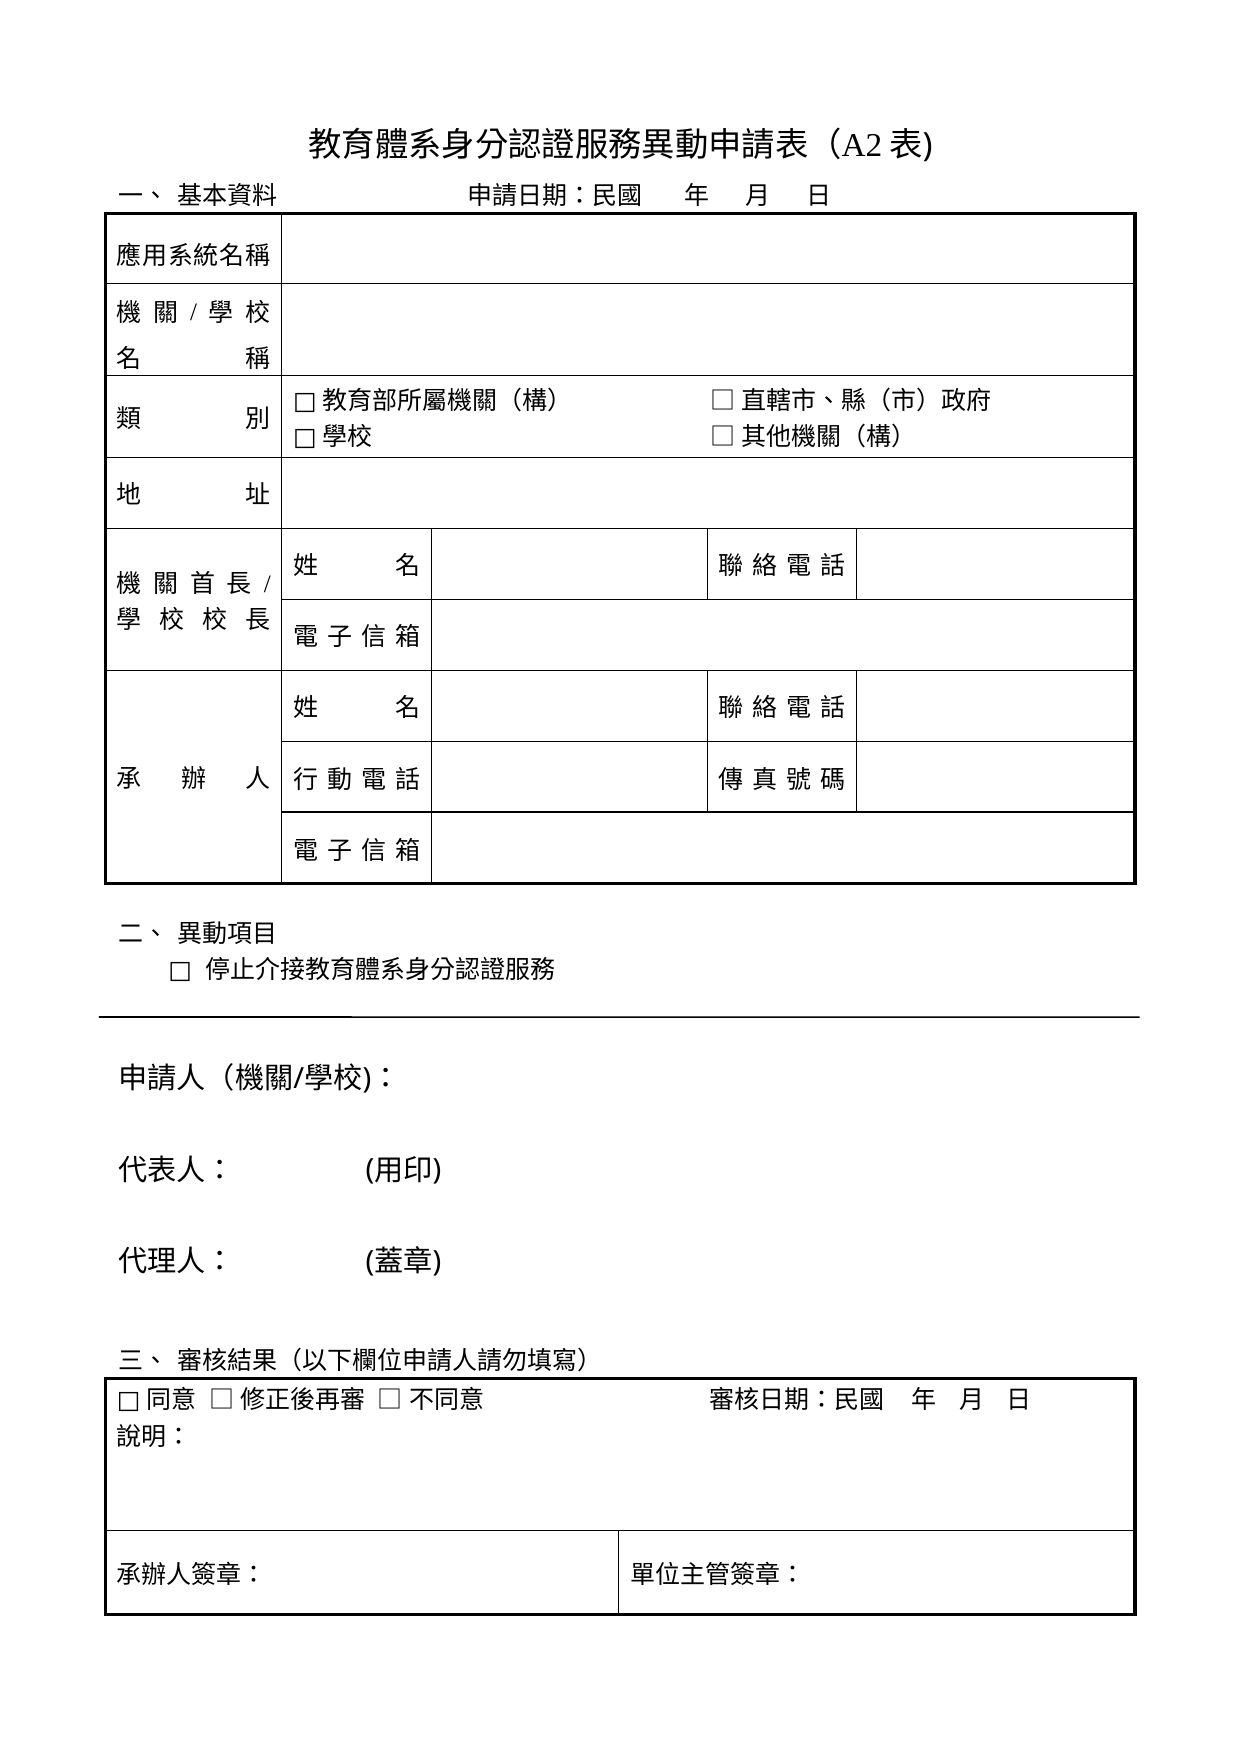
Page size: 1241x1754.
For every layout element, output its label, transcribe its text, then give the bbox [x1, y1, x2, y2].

table_cell 單位主管簽章： [619, 1531, 1133, 1613]
table_cell 電子信箱 [282, 813, 431, 882]
table_header [282, 215, 1133, 283]
table_cell 聯絡電話 [708, 529, 856, 599]
list 異動項目 [118, 904, 1122, 949]
table_cell 姓名 [282, 671, 431, 741]
table_cell 地址 [107, 458, 281, 528]
table_cell 聯絡電話 [708, 671, 856, 741]
table_cell [857, 742, 1133, 811]
table_cell [282, 458, 1133, 528]
table_cell [282, 284, 1133, 374]
table_cell [432, 671, 707, 741]
table_cell 類別 [107, 376, 281, 457]
table_cell 行動電話 [282, 742, 431, 811]
table_cell [857, 671, 1133, 741]
text 申請人（機關/學校)： [118, 1043, 1122, 1089]
list 停止介接教育體系身分認證服務 [168, 949, 1122, 986]
table_cell □ 教育部所屬機關（構） □ 直轄市、縣（市）政府 □ 學校 □ 其他機關（構） [282, 376, 1133, 457]
table_cell [432, 742, 707, 811]
table_cell 機關首長/ 學校校長 [107, 529, 281, 670]
table_cell [432, 813, 1133, 882]
table_cell [432, 600, 1133, 670]
table_cell 機關/學校 名稱 [107, 284, 281, 374]
table_cell [857, 529, 1133, 599]
table_cell 承辦人簽章： [107, 1531, 618, 1613]
table_cell 傳真號碼 [708, 742, 856, 811]
table_header 應用系統名稱 [107, 215, 281, 283]
list 審核結果（以下欄位申請人請勿填寫） [118, 1332, 1122, 1377]
text 代表人： (用印) [118, 1135, 1122, 1181]
table_cell 電子信箱 [282, 600, 431, 670]
text 教育體系身分認證服務異動申請表（A2表) [118, 118, 1122, 167]
list 基本資料 申請日期：民國 年 月 日 [118, 167, 1122, 212]
table_cell [432, 529, 707, 599]
table_cell 姓名 [282, 529, 431, 599]
text 代理人： (蓋章) [118, 1226, 1122, 1272]
table_header □ 同意 □ 修正後再審 □ 不同意 審核日期：民國 年 月 日 說明： [107, 1380, 1133, 1530]
table_cell 承辦人 [107, 671, 281, 882]
